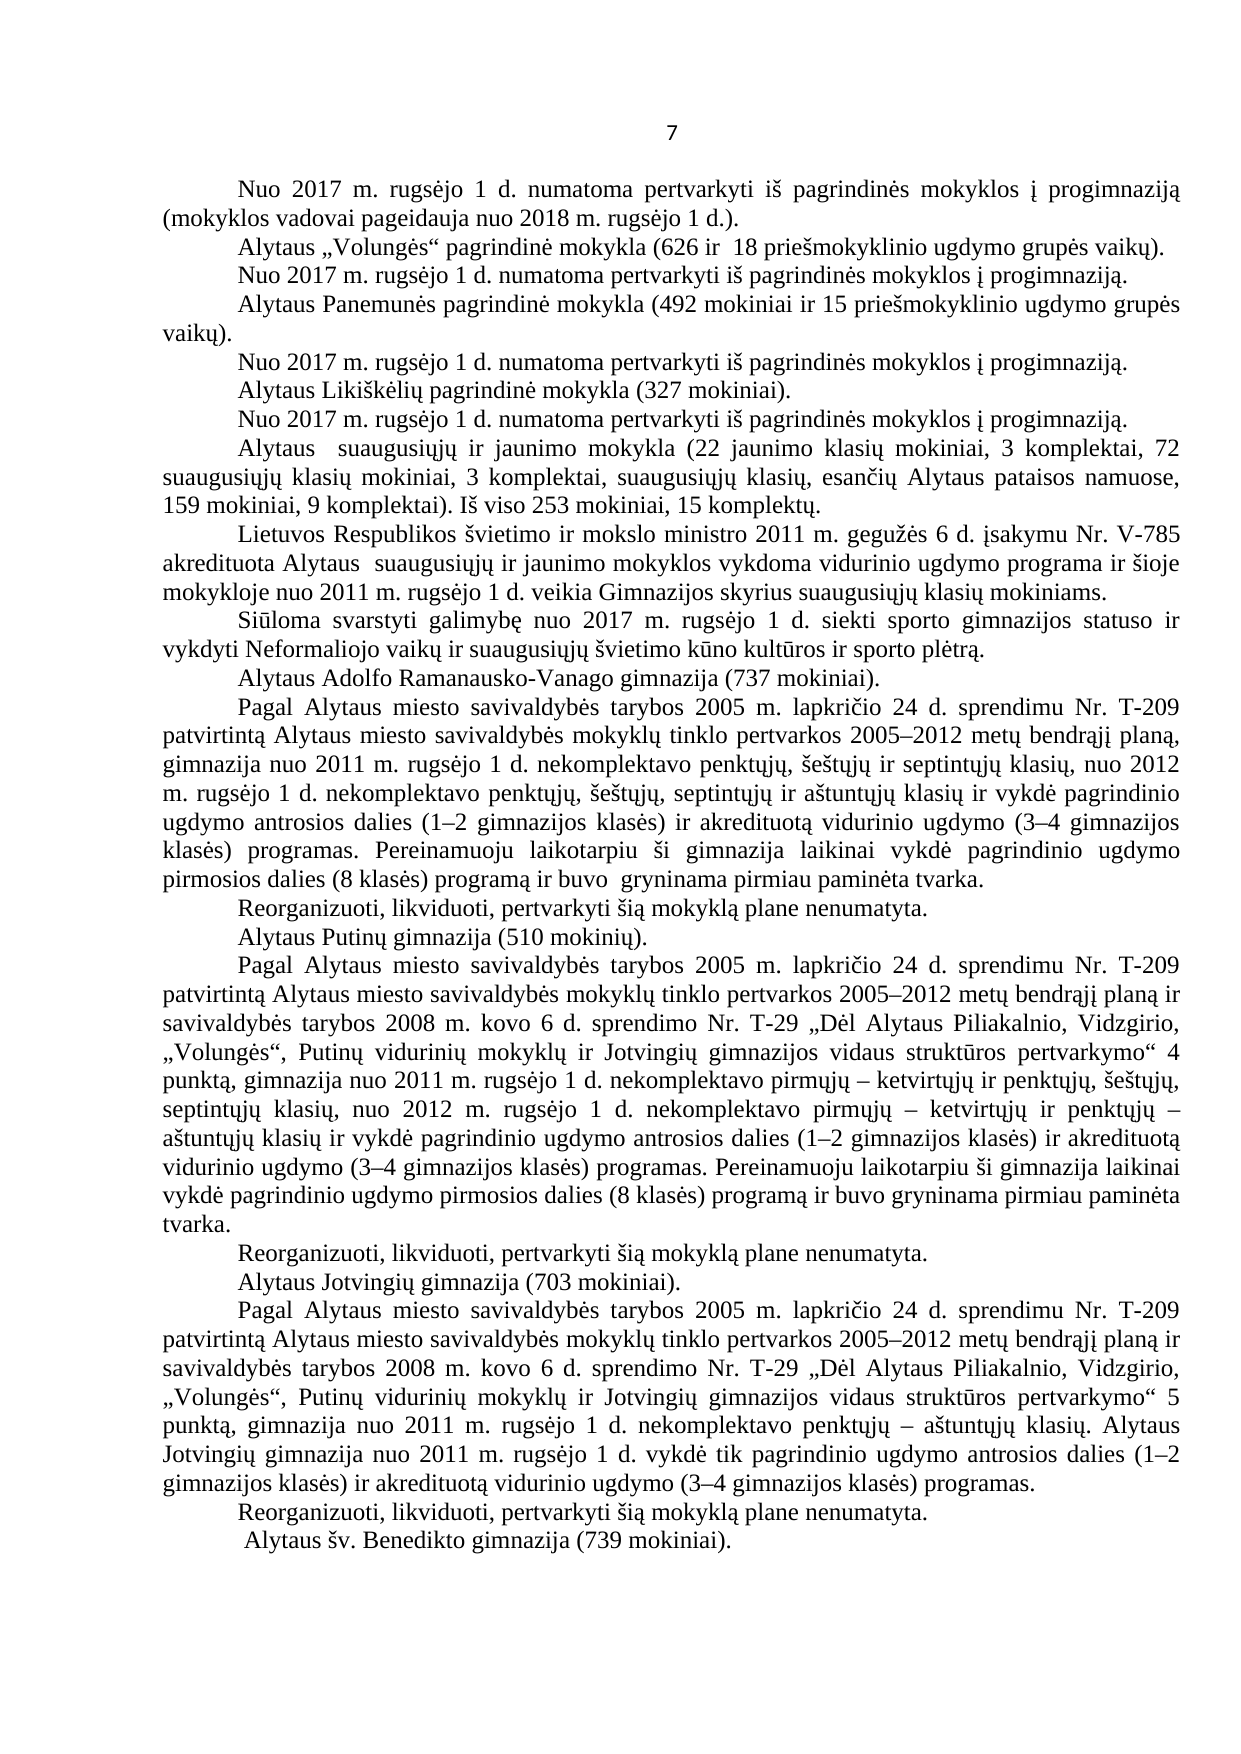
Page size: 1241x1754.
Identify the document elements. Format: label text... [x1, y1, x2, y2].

text Alytaus „Volungės“ pagrindinė mokykla (626 ir 18 priešmokyklinio ugdymo grupės vaikų). [162, 232, 1181, 260]
text Alytaus Likiškėlių pagrindinė mokykla (327 mokiniai). [162, 375, 1181, 404]
text Nuo 2017 m. rugsėjo 1 d. numatoma pertvarkyti iš pagrindinės mokyklos į progimnaziją. [162, 404, 1181, 433]
text Pagal Alytaus miesto savivaldybės tarybos 2005 m. lapkričio 24 d. sprendimu Nr. T-209 patvirtintą Alytaus miesto savivaldybės mokyklų tinklo pertvarkos 2005–2012 metų bendrąjį planą, gimnazija nuo 2011 m. rugsėjo 1 d. nekomplektavo penktųjų, šeštųjų ir septintųjų klasių, nuo 2012 m. rugsėjo 1 d. nekomplektavo penktųjų, šeštųjų, septintųjų ir aštuntųjų klasių ir vykdė pagrindinio ugdymo antrosios dalies (1–2 gimnazijos klasės) ir akredituotą vidurinio ugdymo (3–4 gimnazijos klasės) programas. Pereinamuoju laikotarpiu ši gimnazija laikinai vykdė pagrindinio ugdymo pirmosios dalies (8 klasės) programą ir buvo gryninama pirmiau paminėta tvarka. [162, 692, 1181, 893]
text Lietuvos Respublikos švietimo ir mokslo ministro 2011 m. gegužės 6 d. įsakymu Nr. V-785 akredituota Alytaus suaugusiųjų ir jaunimo mokyklos vykdoma vidurinio ugdymo programa ir šioje mokykloje nuo 2011 m. rugsėjo 1 d. veikia Gimnazijos skyrius suaugusiųjų klasių mokiniams. [162, 519, 1181, 605]
text Nuo 2017 m. rugsėjo 1 d. numatoma pertvarkyti iš pagrindinės mokyklos į progimnaziją. [162, 260, 1181, 289]
text Reorganizuoti, likviduoti, pertvarkyti šią mokyklą plane nenumatyta. [162, 1238, 1181, 1267]
text Alytaus suaugusiųjų ir jaunimo mokykla (22 jaunimo klasių mokiniai, 3 komplektai, 72 suaugusiųjų klasių mokiniai, 3 komplektai, suaugusiųjų klasių, esančių Alytaus pataisos namuose, 159 mokiniai, 9 komplektai). Iš viso 253 mokiniai, 15 komplektų. [162, 433, 1181, 519]
text Reorganizuoti, likviduoti, pertvarkyti šią mokyklą plane nenumatyta. [162, 1497, 1181, 1525]
text Alytaus Panemunės pagrindinė mokykla (492 mokiniai ir 15 priešmokyklinio ugdymo grupės vaikų). [162, 289, 1181, 347]
text Nuo 2017 m. rugsėjo 1 d. numatoma pertvarkyti iš pagrindinės mokyklos į progimnaziją. [162, 347, 1181, 375]
text Nuo 2017 m. rugsėjo 1 d. numatoma pertvarkyti iš pagrindinės mokyklos į progimnaziją (mokyklos vadovai pageidauja nuo 2018 m. rugsėjo 1 d.). [162, 174, 1181, 232]
text Alytaus šv. Benedikto gimnazija (739 mokiniai). [162, 1525, 1181, 1554]
text Alytaus Putinų gimnazija (510 mokinių). [162, 922, 1181, 950]
text Reorganizuoti, likviduoti, pertvarkyti šią mokyklą plane nenumatyta. [162, 893, 1181, 922]
text Pagal Alytaus miesto savivaldybės tarybos 2005 m. lapkričio 24 d. sprendimu Nr. T-209 patvirtintą Alytaus miesto savivaldybės mokyklų tinklo pertvarkos 2005–2012 metų bendrąjį planą ir savivaldybės tarybos 2008 m. kovo 6 d. sprendimo Nr. T-29 „Dėl Alytaus Piliakalnio, Vidzgirio, „Volungės“, Putinų vidurinių mokyklų ir Jotvingių gimnazijos vidaus struktūros pertvarkymo“ 4 punktą, gimnazija nuo 2011 m. rugsėjo 1 d. nekomplektavo pirmųjų – ketvirtųjų ir penktųjų, šeštųjų, septintųjų klasių, nuo 2012 m. rugsėjo 1 d. nekomplektavo pirmųjų – ketvirtųjų ir penktųjų – aštuntųjų klasių ir vykdė pagrindinio ugdymo antrosios dalies (1–2 gimnazijos klasės) ir akredituotą vidurinio ugdymo (3–4 gimnazijos klasės) programas. Pereinamuoju laikotarpiu ši gimnazija laikinai vykdė pagrindinio ugdymo pirmosios dalies (8 klasės) programą ir buvo gryninama pirmiau paminėta tvarka. [162, 950, 1181, 1238]
text Alytaus Jotvingių gimnazija (703 mokiniai). [162, 1267, 1181, 1295]
text Siūloma svarstyti galimybę nuo 2017 m. rugsėjo 1 d. siekti sporto gimnazijos statuso ir vykdyti Neformaliojo vaikų ir suaugusiųjų švietimo kūno kultūros ir sporto plėtrą. [162, 605, 1181, 663]
text Alytaus Adolfo Ramanausko-Vanago gimnazija (737 mokiniai). [162, 663, 1181, 692]
text Pagal Alytaus miesto savivaldybės tarybos 2005 m. lapkričio 24 d. sprendimu Nr. T-209 patvirtintą Alytaus miesto savivaldybės mokyklų tinklo pertvarkos 2005–2012 metų bendrąjį planą ir savivaldybės tarybos 2008 m. kovo 6 d. sprendimo Nr. T-29 „Dėl Alytaus Piliakalnio, Vidzgirio, „Volungės“, Putinų vidurinių mokyklų ir Jotvingių gimnazijos vidaus struktūros pertvarkymo“ 5 punktą, gimnazija nuo 2011 m. rugsėjo 1 d. nekomplektavo penktųjų – aštuntųjų klasių. Alytaus Jotvingių gimnazija nuo 2011 m. rugsėjo 1 d. vykdė tik pagrindinio ugdymo antrosios dalies (1–2 gimnazijos klasės) ir akredituotą vidurinio ugdymo (3–4 gimnazijos klasės) programas. [162, 1295, 1181, 1497]
